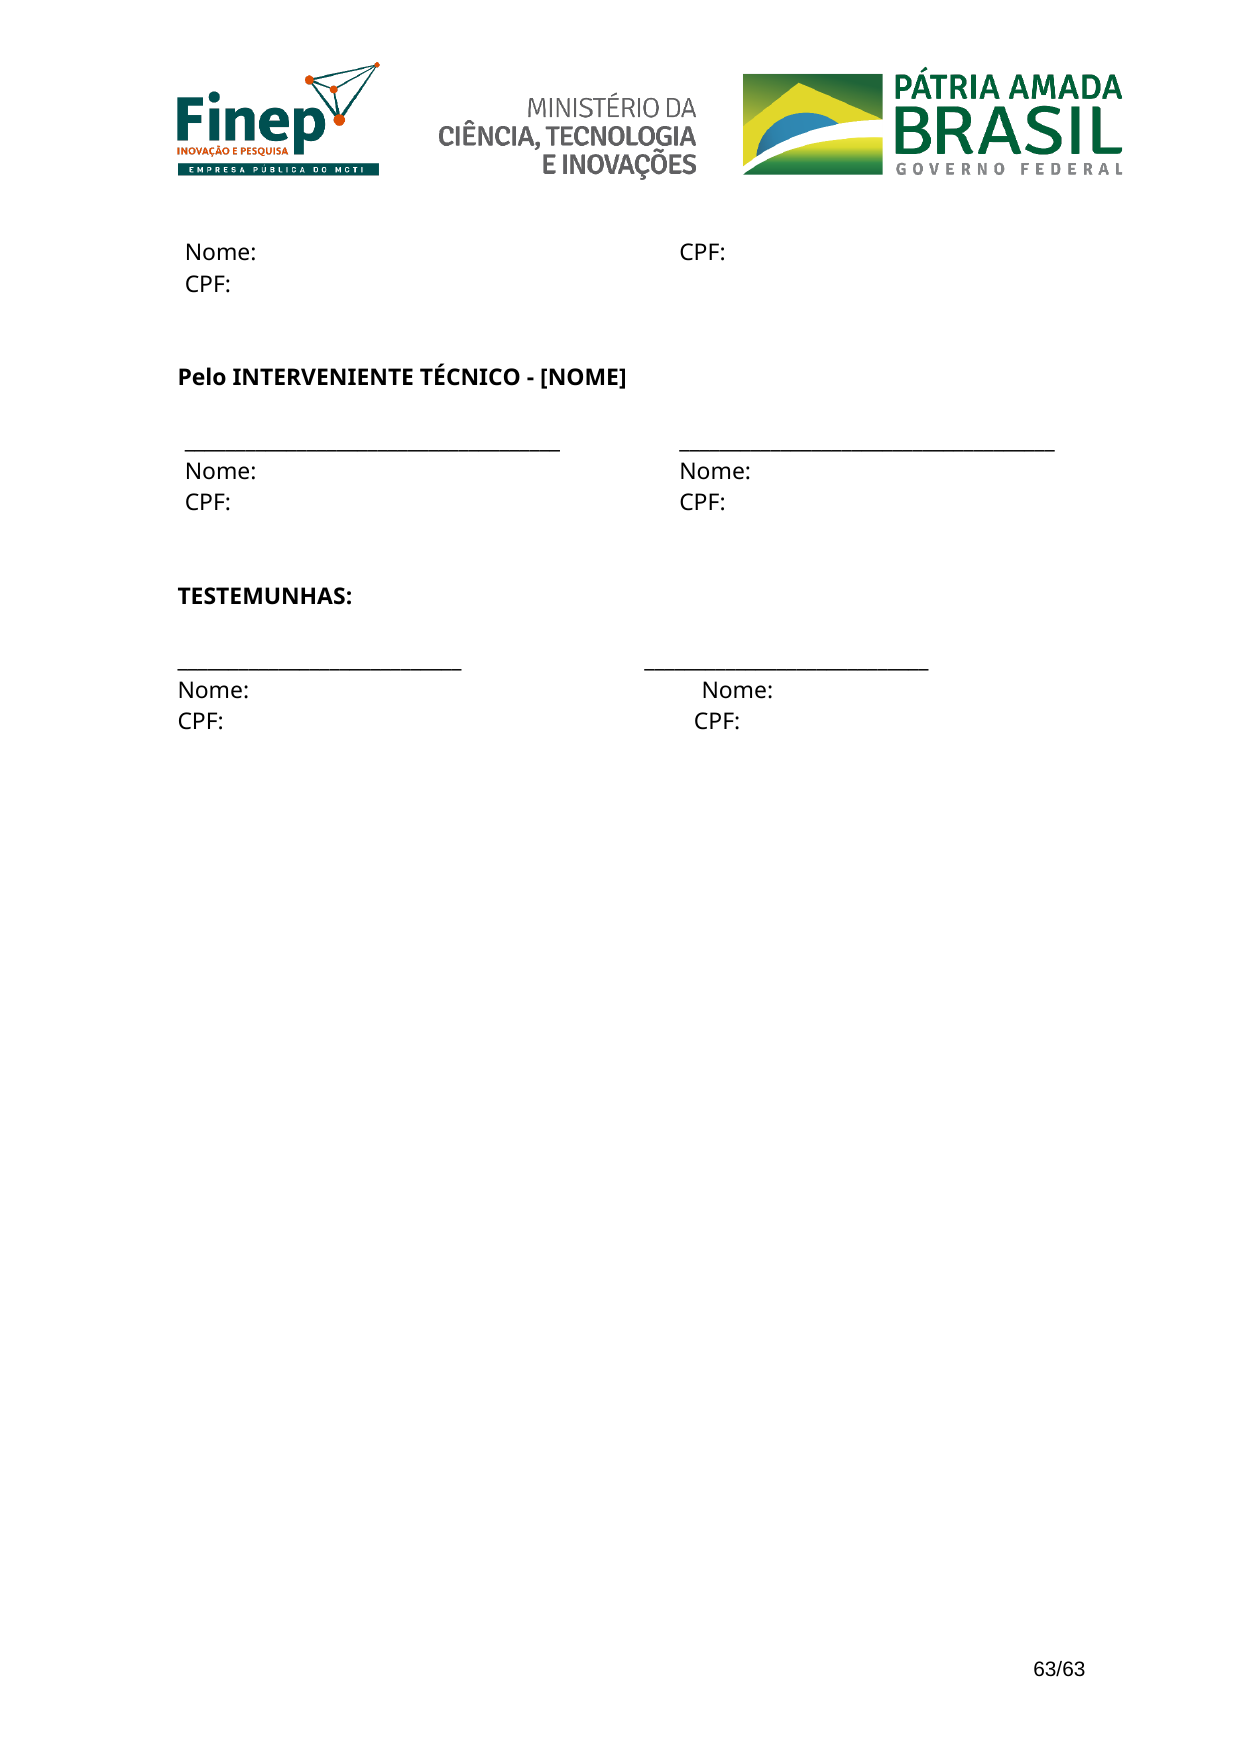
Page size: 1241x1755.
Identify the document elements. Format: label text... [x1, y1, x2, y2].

text CPF: CPF: [177, 705, 1122, 736]
text TESTEMUNHAS: [177, 580, 1122, 611]
table_header _____________________________________ Nome: CPF: [672, 424, 1159, 549]
table_header Nome: CPF: [177, 236, 672, 330]
text Pelo INTERVENIENTE TÉCNICO - [NOME] [177, 361, 1122, 392]
text ____________________________ ____________________________ [177, 642, 1122, 674]
table_header CPF: [672, 236, 1159, 330]
text Nome: Nome: [177, 674, 1122, 705]
table_header _____________________________________ Nome: CPF: [177, 424, 672, 549]
